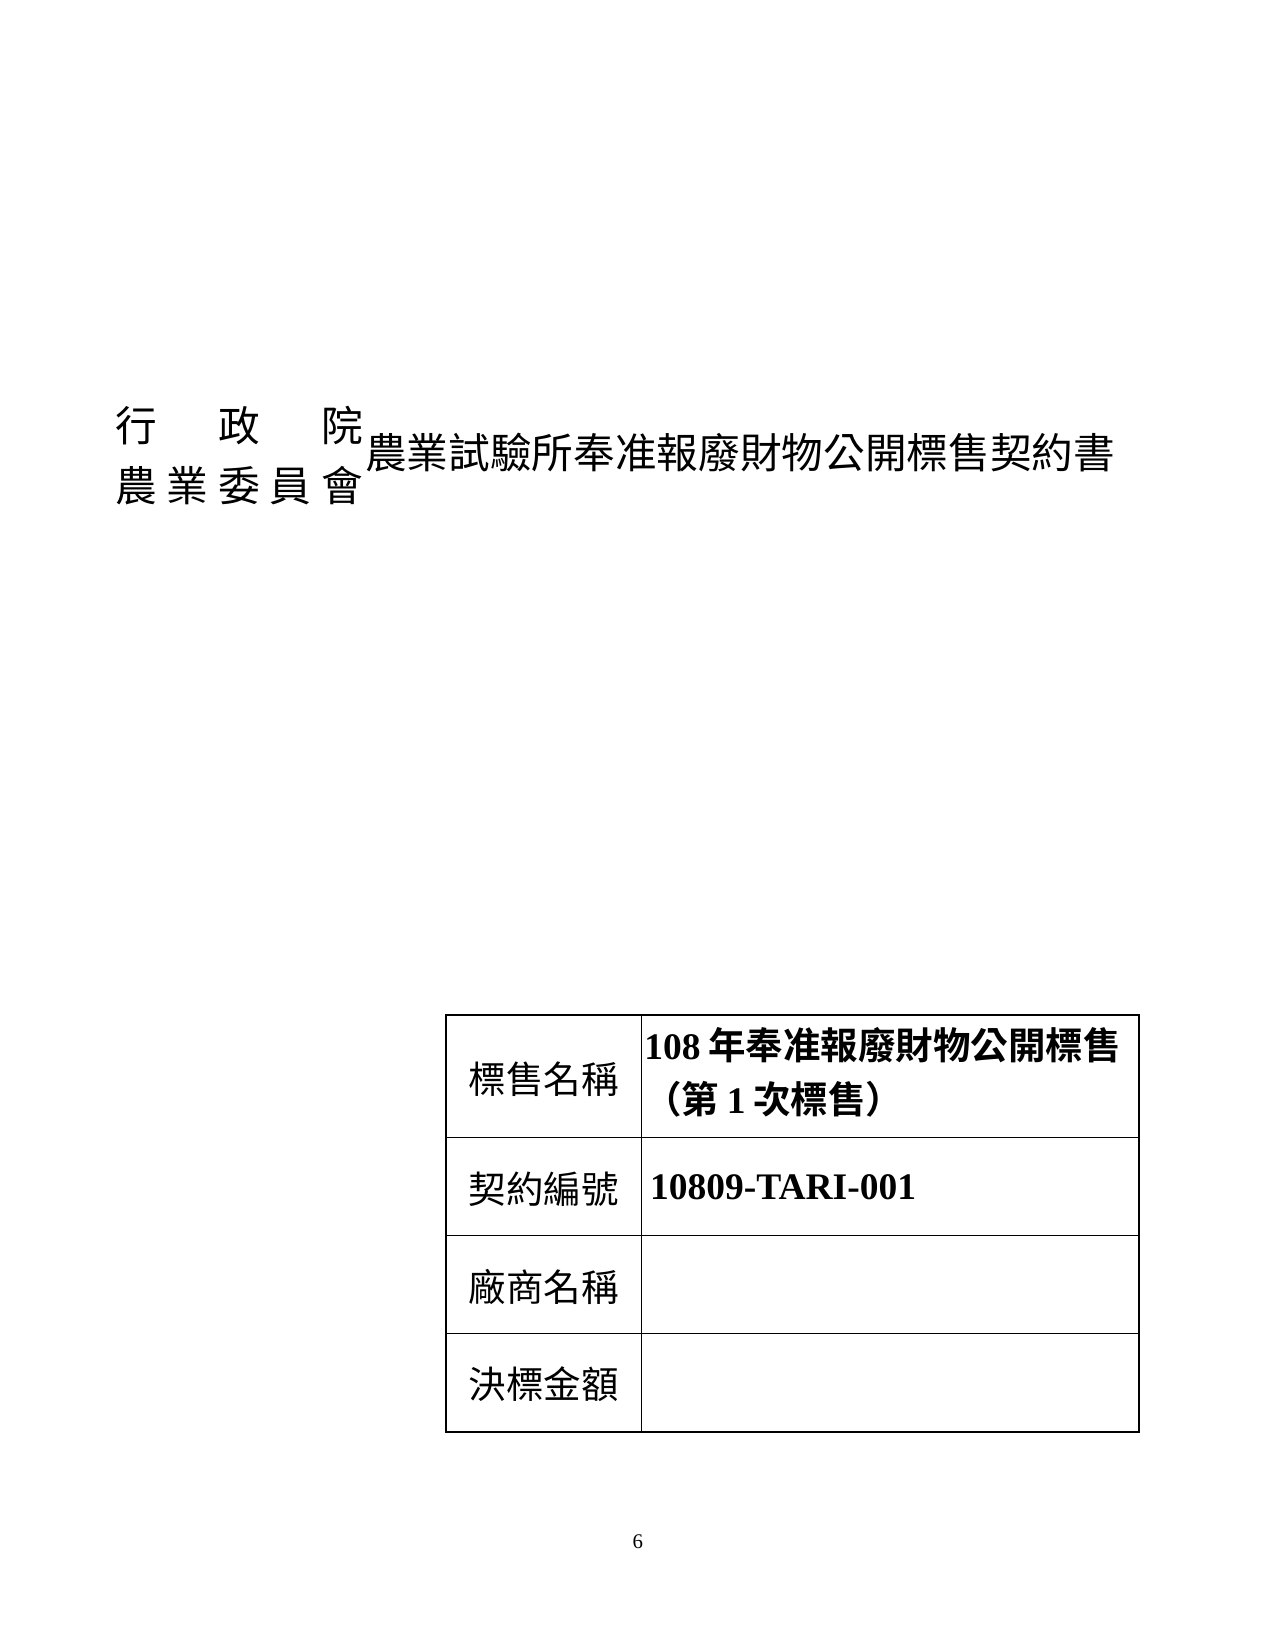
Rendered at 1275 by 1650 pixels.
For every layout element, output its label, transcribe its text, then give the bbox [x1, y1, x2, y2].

table_cell [642, 1236, 1138, 1333]
text 行政院 [115, 393, 363, 453]
table_header 標售名稱 [447, 1016, 641, 1137]
table_cell 決標金額 [447, 1334, 641, 1431]
table_cell 廠商名稱 [447, 1236, 641, 1333]
subtitle 農業試驗所農業試驗所奉准報廢財物公開標售契約書 [365, 435, 1139, 476]
table_cell 契約編號 [447, 1138, 641, 1235]
table_cell [642, 1334, 1138, 1431]
text 農業委員會 [115, 453, 363, 510]
table_cell 10809-TARI-001 [642, 1138, 1138, 1235]
table_header 108年奉准報廢財物公開標售（第1次標售） [642, 1016, 1138, 1137]
